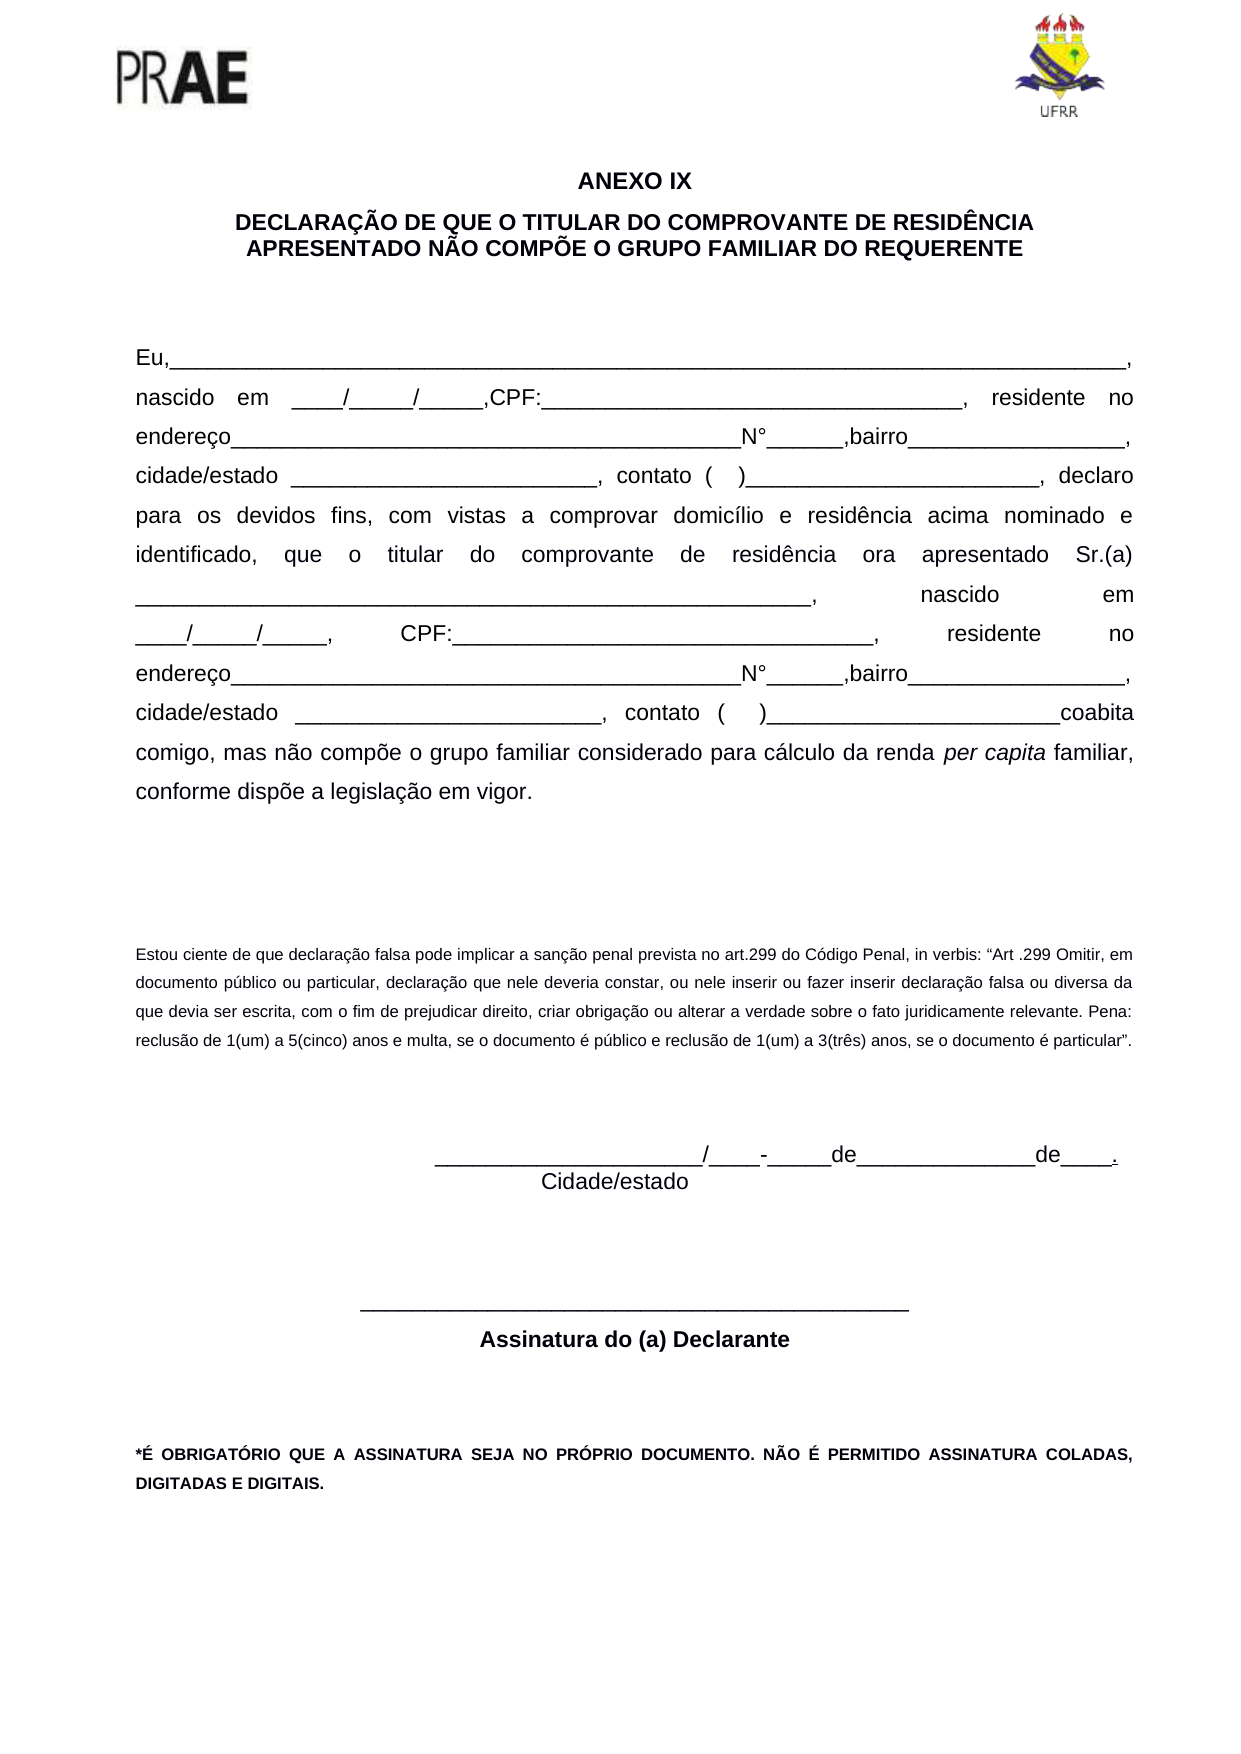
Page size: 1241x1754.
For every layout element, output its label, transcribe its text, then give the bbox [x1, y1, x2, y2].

text APRESENTADO NÃO COMPÕE O GRUPO FAMILIAR DO REQUERENTE [135, 235, 1134, 261]
text Estou ciente de que declaração falsa pode implicar a sanção penal prevista no art.299 do Código Penal, in verbis: “Art .299 Omitir, em documento público ou particular, declaração que nele deveria constar, ou nele inserir ou fazer inserir declaração falsa ou diversa da que devia ser escrita, com o fim de prejudicar direito, criar obrigação ou alterar a verdade sobre o fato juridicamente relevante. Pena: reclusão de 1(um) a 5(cinco) anos e multa, se o documento é público e reclusão de 1(um) a 3(três) anos, se o documento é particular”. [135, 944, 1134, 1050]
text Assinatura do (a) Declarante [135, 1326, 1134, 1352]
text Cidade/estado [135, 1168, 1134, 1194]
text ANEXO IX [135, 167, 1134, 195]
text _____________________/____-_____de______________de____. [146, 1141, 1118, 1168]
text DECLARAÇÃO DE QUE O TITULAR DO COMPROVANTE DE RESIDÊNCIA [135, 209, 1134, 235]
text *É OBRIGATÓRIO QUE A ASSINATURA SEJA NO PRÓPRIO DOCUMENTO. NÃO É PERMITIDO ASSINATURA COLADAS, DIGITADAS E DIGITAIS. [135, 1445, 1134, 1493]
text ___________________________________________ [135, 1286, 1134, 1312]
text Eu,___________________________________________________________________________, nascido em ____/_____/_____,CPF:_________________________________, residente no endereço________________________________________N°______,bairro_________________, cidade/estado ________________________, contato ( )_______________________, declaro para os devidos fins, com vistas a comprovar domicílio e residência acima nominado e identificado, que o titular do comprovante de residência ora apresentado Sr.(a) _____________________________________________________, nascido em ____/_____/_____, CPF:_________________________________, residente no endereço________________________________________N°______,bairro_________________, cidade/estado ________________________, contato ( )_______________________coabita comigo, mas não compõe o grupo familiar considerado para cálculo da renda per capita familiar, conforme dispõe a legislação em vigor. [135, 344, 1134, 805]
